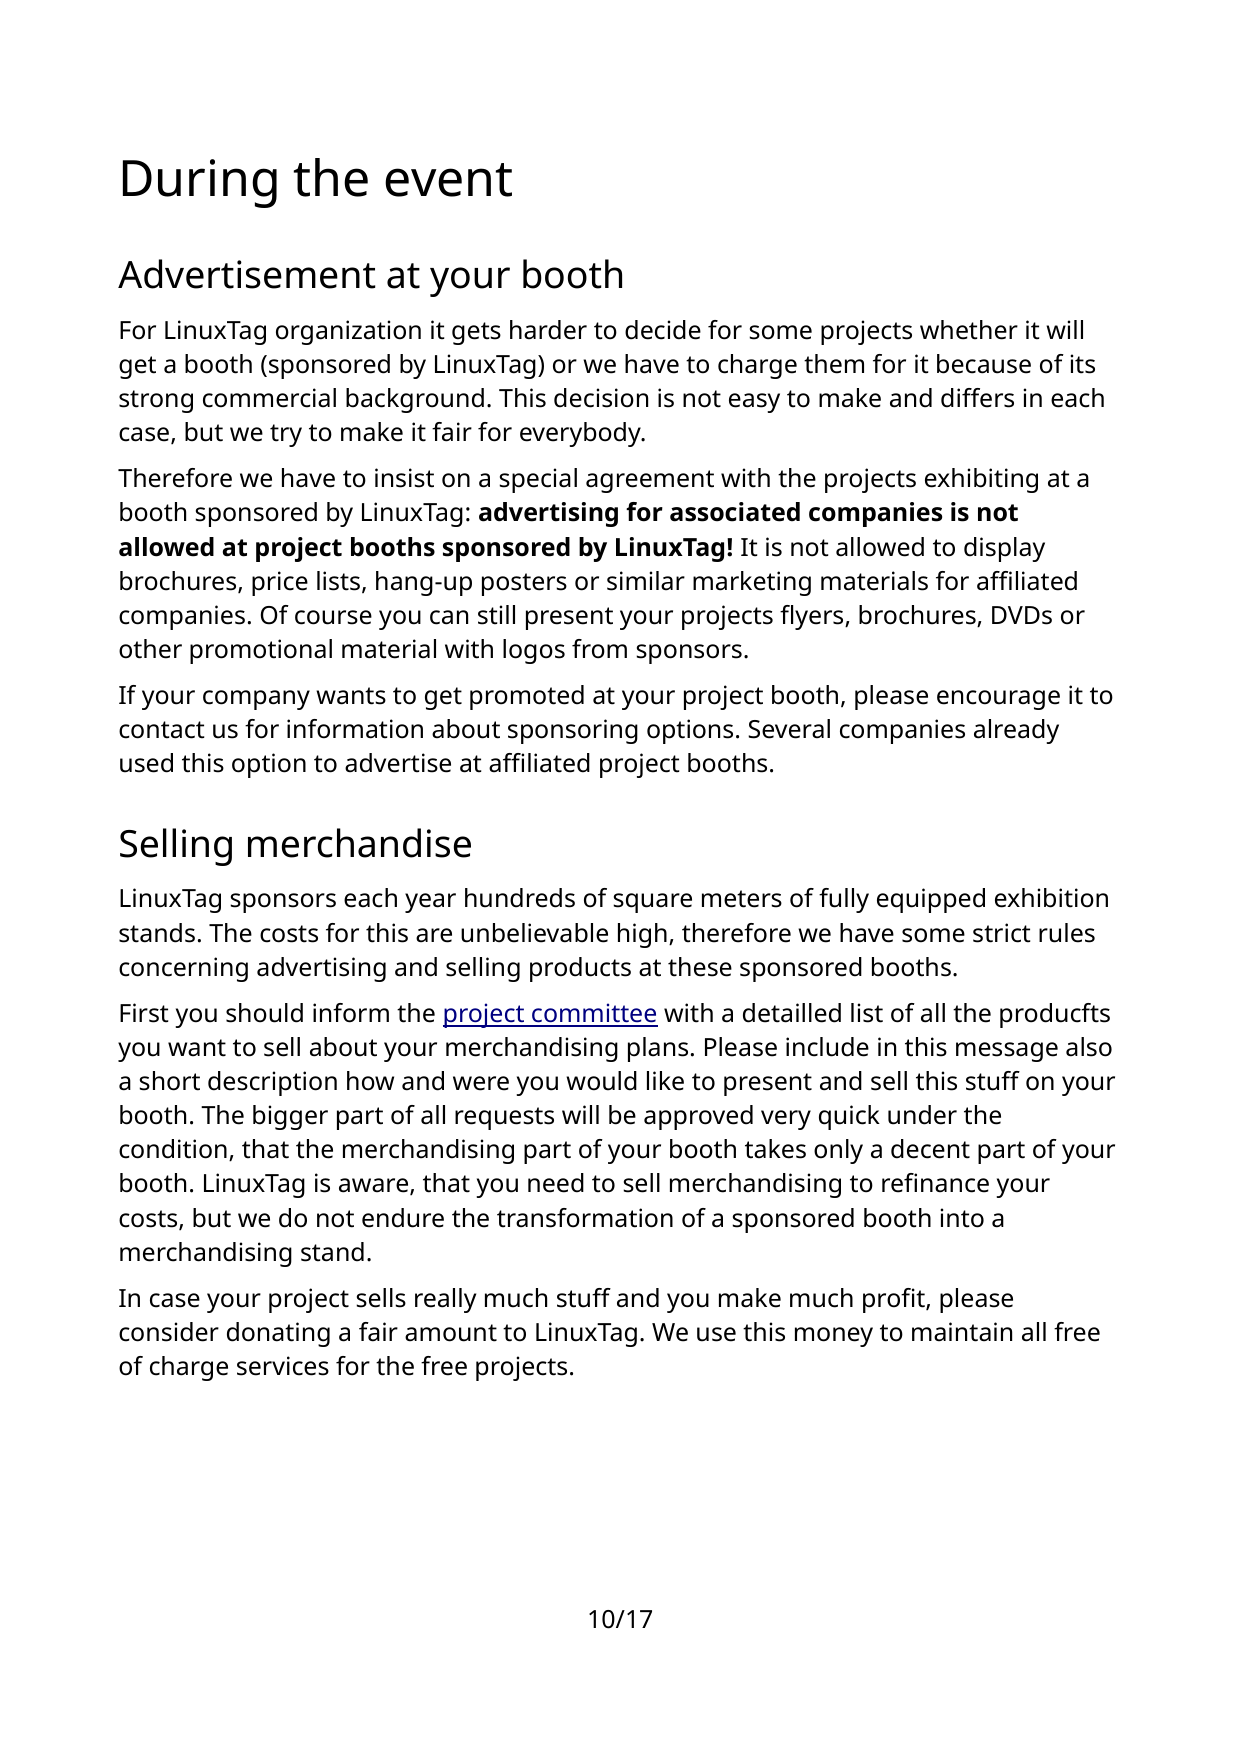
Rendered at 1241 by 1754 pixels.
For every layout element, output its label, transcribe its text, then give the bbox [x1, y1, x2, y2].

subtitle Selling merchandise [118, 818, 1122, 869]
text For LinuxTag organization it gets harder to decide for some projects whether it will get a booth (sponsored by LinuxTag) or we have to charge them for it because of its strong commercial background. This decision is not easy to make and differs in each case, but we try to make it fair for everybody. [118, 312, 1122, 448]
text If your company wants to get promoted at your project booth, please encourage it to contact us for information about sponsoring options. Several companies already used this option to advertise at affiliated project booths. [118, 678, 1122, 780]
text First you should inform the project committee with a detailled list of all the producfts you want to sell about your merchandising plans. Please include in this message also a short description how and were you would like to present and sell this stuff on your booth. The bigger part of all requests will be approved very quick under the condition, that the merchandising part of your booth takes only a decent part of your booth. LinuxTag is aware, that you need to sell merchandising to refinance your costs, but we do not endure the transformation of a sponsored booth into a merchandising stand. [118, 996, 1122, 1268]
text LinuxTag sponsors each year hundreds of square meters of fully equipped exhibition stands. The costs for this are unbelievable high, therefore we have some strict rules concerning advertising and selling products at these sponsored booths. [118, 881, 1122, 983]
text In case your project sells really much stuff and you make much profit, please consider donating a fair amount to LinuxTag. We use this money to maintain all free of charge services for the free projects. [118, 1281, 1122, 1383]
text Therefore we have to insist on a special agreement with the projects exhibiting at a booth sponsored by LinuxTag: advertising for associated companies is not allowed at project booths sponsored by LinuxTag! It is not allowed to display brochures, price lists, hang-up posters or similar marketing materials for affiliated companies. Of course you can still present your projects flyers, brochures, DVDs or other promotional material with logos from sponsors. [118, 461, 1122, 665]
subtitle Advertisement at your booth [118, 249, 1122, 300]
subtitle During the event [118, 143, 1122, 211]
